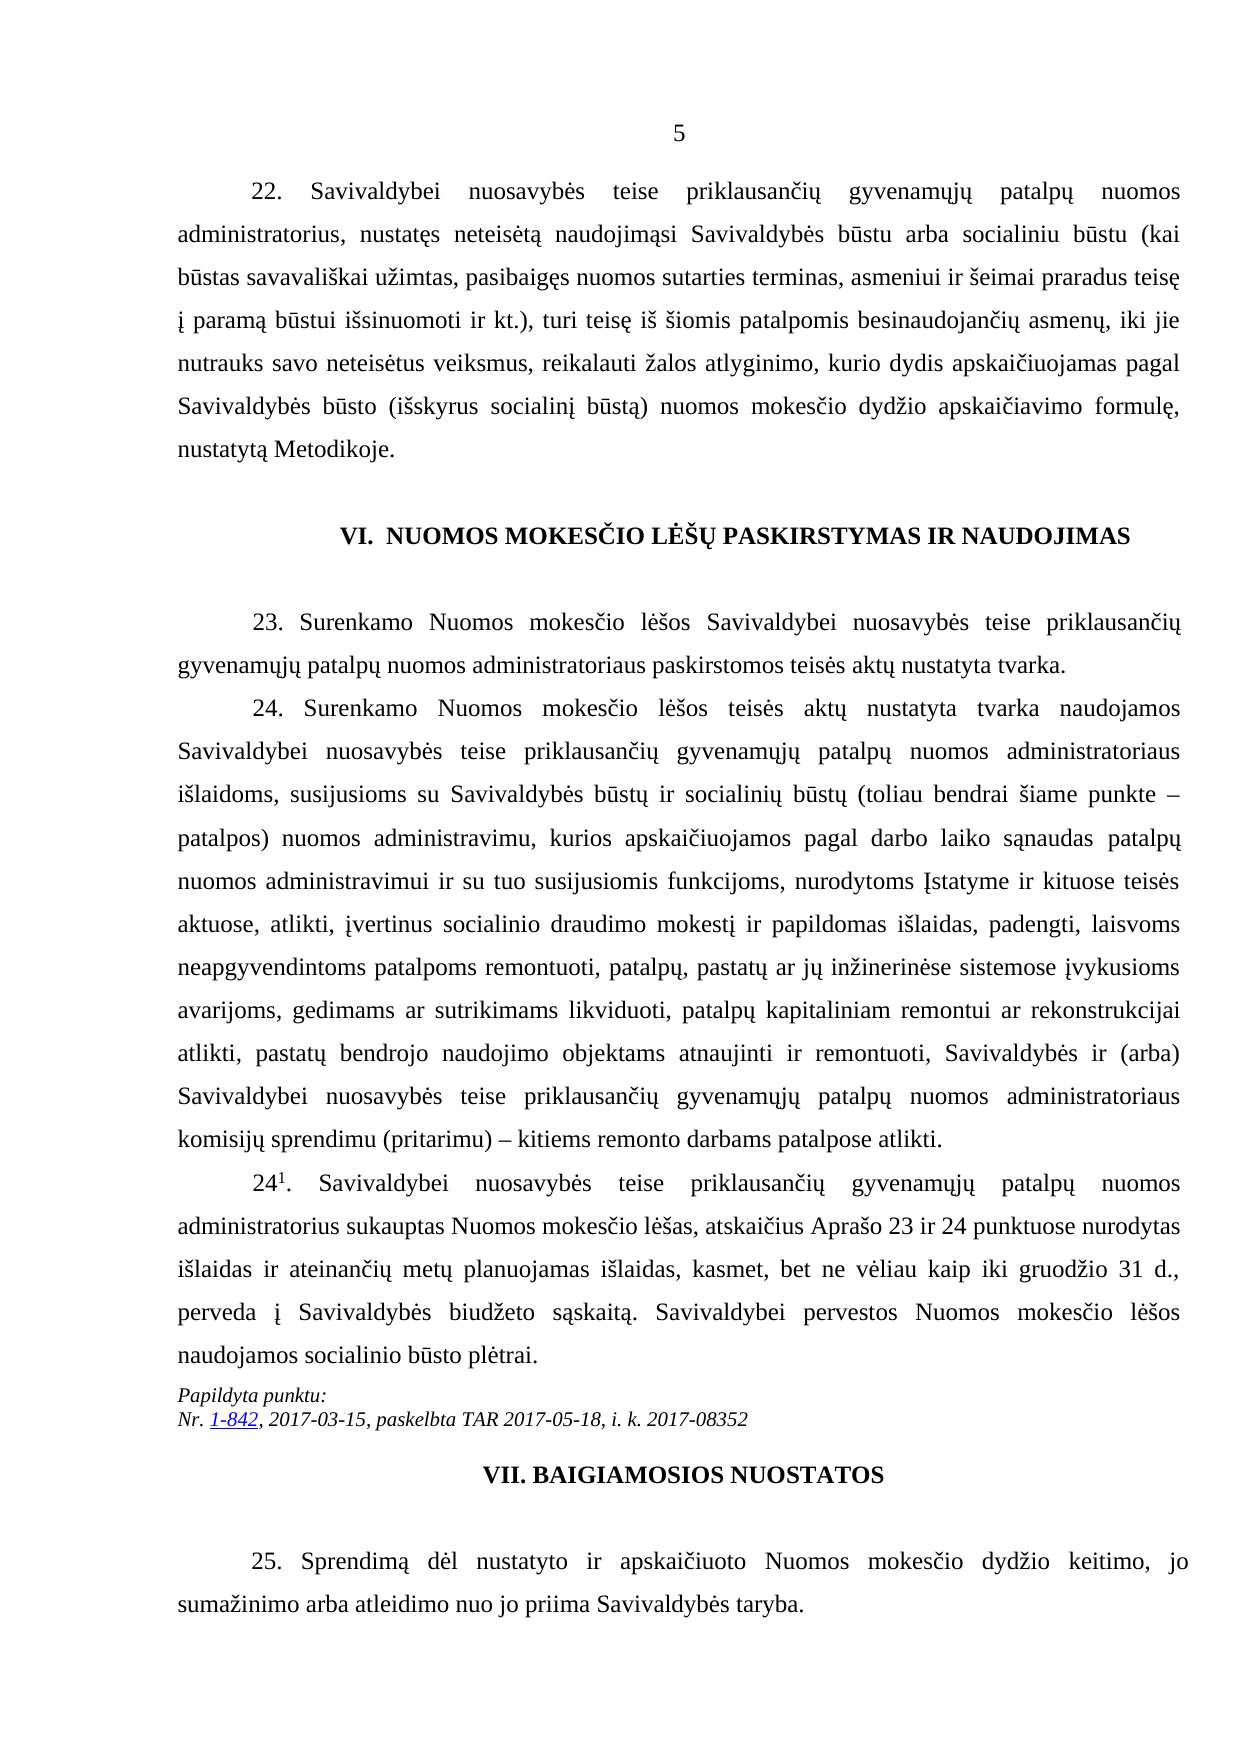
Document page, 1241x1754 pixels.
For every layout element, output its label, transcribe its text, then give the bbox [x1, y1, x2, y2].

text 25. Sprendimą dėl nustatyto ir apskaičiuoto Nuomos mokesčio dydžio keitimo, jo sumažinimo arba atleidimo nuo jo priima Savivaldybės taryba. [177, 1546, 1190, 1618]
text Nr. 1-842, 2017-03-15, paskelbta TAR 2017-05-18, i. k. 2017-08352 [177, 1407, 1181, 1431]
text 22. Savivaldybei nuosavybės teise priklausančių gyvenamųjų patalpų nuomos administratorius, nustatęs neteisėtą naudojimąsi Savivaldybės būstu arba socialiniu būstu (kai būstas savavališkai užimtas, pasibaigęs nuomos sutarties terminas, asmeniui ir šeimai praradus teisę į paramą būstui išsinuomoti ir kt.), turi teisę iš šiomis patalpomis besinaudojančių asmenų, iki jie nutrauks savo neteisėtus veiksmus, reikalauti žalos atlyginimo, kurio dydis apskaičiuojamas pagal Savivaldybės būsto (išskyrus socialinį būstą) nuomos mokesčio dydžio apskaičiavimo formulę, nustatytą Metodikoje. [177, 176, 1181, 463]
text VII. BAIGIAMOSIOS NUOSTATOS [177, 1460, 1190, 1489]
text 24. Surenkamo Nuomos mokesčio lėšos teisės aktų nustatyta tvarka naudojamos Savivaldybei nuosavybės teise priklausančių gyvenamųjų patalpų nuomos administratoriaus išlaidoms, susijusioms su Savivaldybės būstų ir socialinių būstų (toliau bendrai šiame punkte – patalpos) nuomos administravimu, kurios apskaičiuojamos pagal darbo laiko sąnaudas patalpų nuomos administravimui ir su tuo susijusiomis funkcijoms, nurodytoms Įstatyme ir kituose teisės aktuose, atlikti, įvertinus socialinio draudimo mokestį ir papildomas išlaidas, padengti, laisvoms neapgyvendintoms patalpoms remontuoti, patalpų, pastatų ar jų inžinerinėse sistemose įvykusioms avarijoms, gedimams ar sutrikimams likviduoti, patalpų kapitaliniam remontui ar rekonstrukcijai atlikti, pastatų bendrojo naudojimo objektams atnaujinti ir remontuoti, Savivaldybės ir (arba) Savivaldybei nuosavybės teise priklausančių gyvenamųjų patalpų nuomos administratoriaus komisijų sprendimu (pritarimu) – kitiems remonto darbams patalpose atlikti. [177, 693, 1181, 1153]
text 23. Surenkamo Nuomos mokesčio lėšos Savivaldybei nuosavybės teise priklausančių gyvenamųjų patalpų nuomos administratoriaus paskirstomos teisės aktų nustatyta tvarka. [177, 607, 1181, 679]
text 241. Savivaldybei nuosavybės teise priklausančių gyvenamųjų patalpų nuomos administratorius sukauptas Nuomos mokesčio lėšas, atskaičius Aprašo 23 ir 24 punktuose nurodytas išlaidas ir ateinančių metų planuojamas išlaidas, kasmet, bet ne vėliau kaip iki gruodžio 31 d., perveda į Savivaldybės biudžeto sąskaitą. Savivaldybei pervestos Nuomos mokesčio lėšos naudojamos socialinio būsto plėtrai. [177, 1168, 1181, 1369]
text Papildyta punktu: [177, 1383, 1181, 1407]
text VI. NUOMOS MOKESČIO LĖŠŲ PASKIRSTYMAS IR NAUDOJIMAS [290, 521, 1181, 549]
